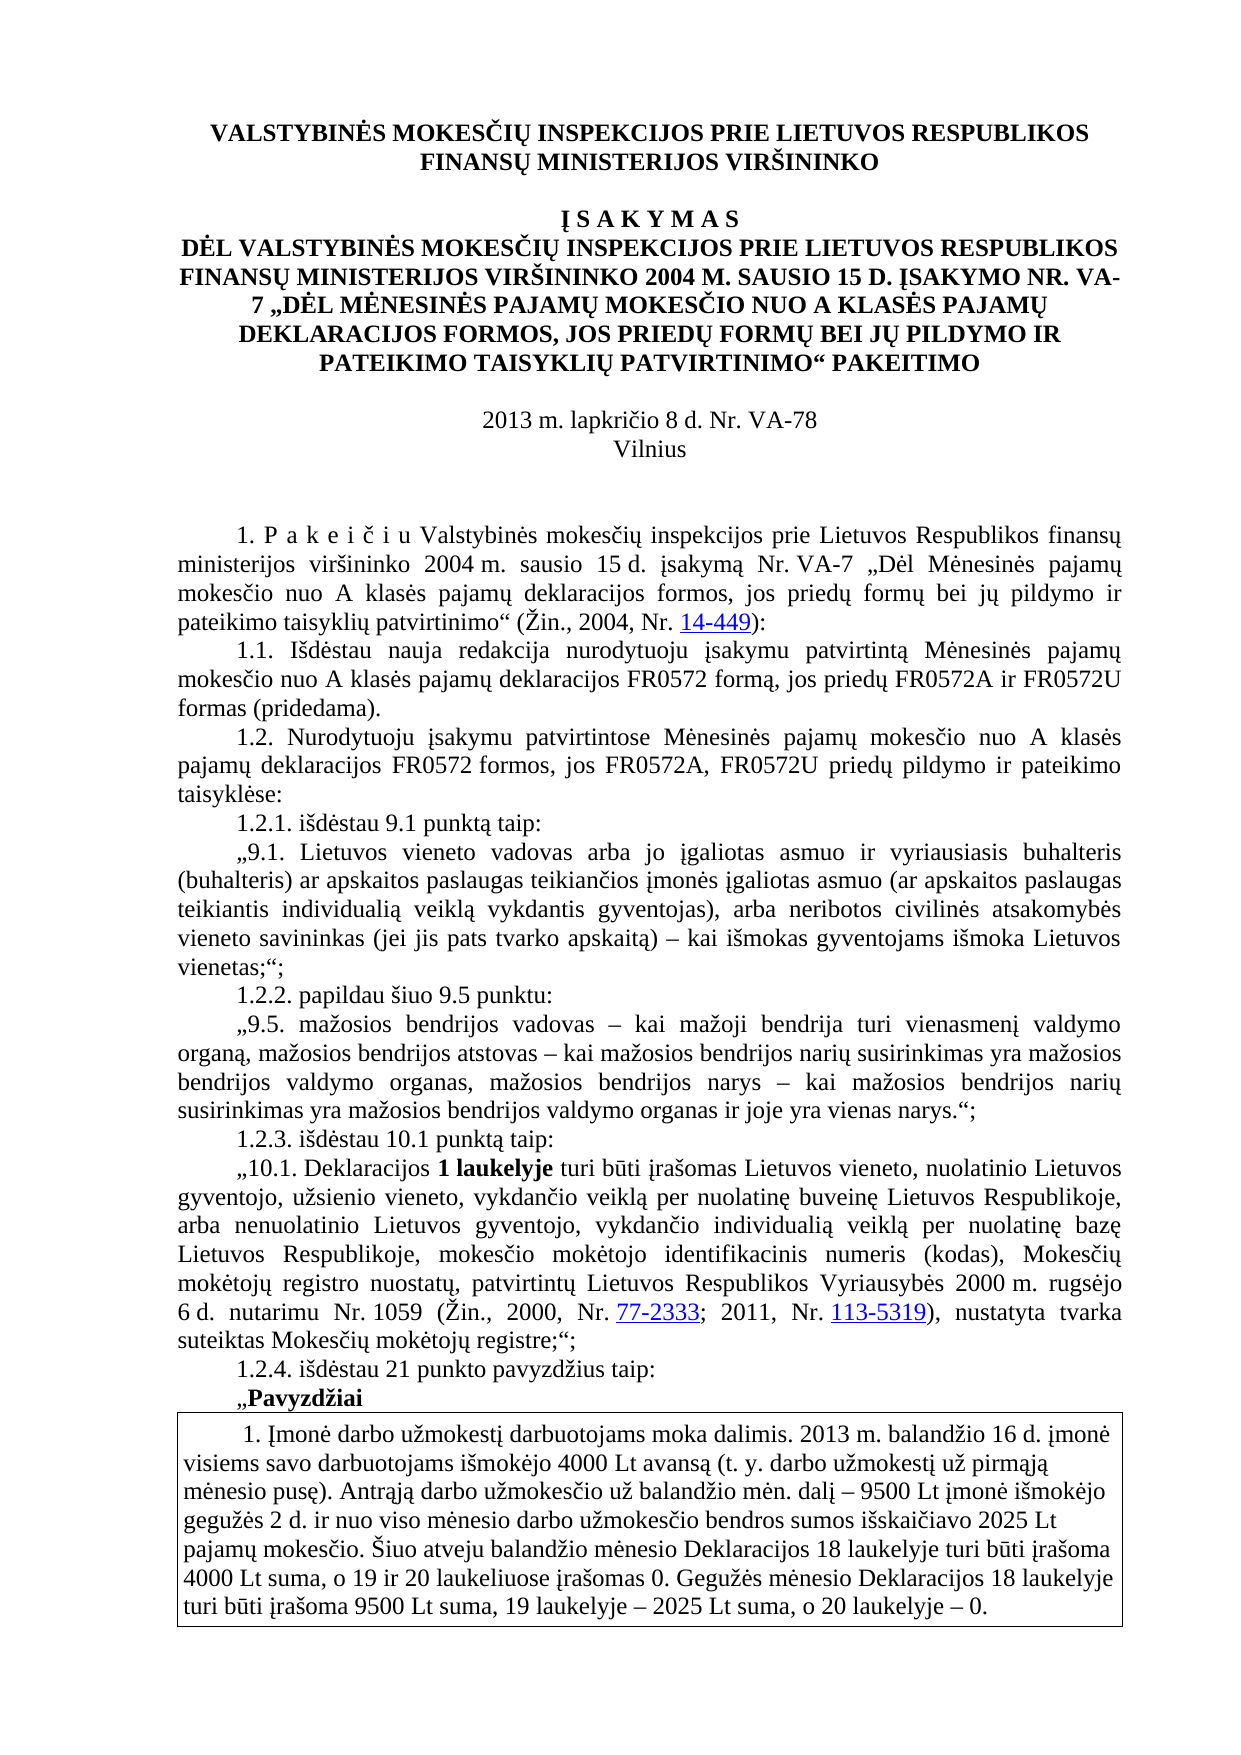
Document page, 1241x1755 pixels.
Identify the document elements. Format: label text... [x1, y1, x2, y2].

text „9.5. mažosios bendrijos vadovas – kai mažoji bendrija turi vienasmenį valdymo organą, mažosios bendrijos atstovas – kai mažosios bendrijos narių susirinkimas yra mažosios bendrijos valdymo organas, mažosios bendrijos narys – kai mažosios bendrijos narių susirinkimas yra mažosios bendrijos valdymo organas ir joje yra vienas narys.“; [177, 1009, 1122, 1124]
text 1.2.4. išdėstau 21 punkto pavyzdžius taip: [177, 1354, 1122, 1383]
text 1.2.2. papildau šiuo 9.5 punktu: [177, 981, 1122, 1009]
text Į S A K Y M A S [177, 204, 1122, 233]
text 1.1. Išdėstau nauja redakcija nurodytuoju įsakymu patvirtintą Mėnesinės pajamų mokesčio nuo A klasės pajamų deklaracijos FR0572 formą, jos priedų FR0572A ir FR0572U formas (pridedama). [177, 636, 1122, 722]
text 2013 m. lapkričio 8 d. Nr. VA-78 [177, 406, 1122, 434]
text DĖL VALSTYBINĖS MOKESČIŲ INSPEKCIJOS PRIE LIETUVOS RESPUBLIKOS FINANSŲ MINISTERIJOS VIRŠININKO 2004 M. SAUSIO 15 D. ĮSAKYMO Nr. VA-7 „DĖL MĖNESINĖS PAJAMŲ MOKESČIO NUO A KLASĖS PAJAMŲ DEKLARACIJOS FORMOS, JOS PRIEDŲ FORMŲ BEI JŲ PILDYMO IR PATEIKIMO TAISYKLIŲ PATVIRTINIMO“ PAKEITIMO [177, 233, 1122, 377]
text Vilnius [177, 434, 1122, 463]
text 1.2. Nurodytuoju įsakymu patvirtintose Mėnesinės pajamų mokesčio nuo A klasės pajamų deklaracijos FR0572 formos, jos FR0572A, FR0572U priedų pildymo ir pateikimo taisyklėse: [177, 722, 1122, 808]
text „10.1. Deklaracijos 1 laukelyje turi būti įrašomas Lietuvos vieneto, nuolatinio Lietuvos gyventojo, užsienio vieneto, vykdančio veiklą per nuolatinę buveinę Lietuvos Respublikoje, arba nenuolatinio Lietuvos gyventojo, vykdančio individualią veiklą per nuolatinę bazę Lietuvos Respublikoje, mokesčio mokėtojo identifikacinis numeris (kodas), Mokesčių mokėtojų registro nuostatų, patvirtintų Lietuvos Respublikos Vyriausybės 2000 m. rugsėjo 6 d. nutarimu Nr. 1059 (Žin., 2000, Nr. 77-2333; 2011, Nr. 113-5319), nustatyta tvarka suteiktas Mokesčių mokėtojų registre;“; [177, 1153, 1122, 1354]
text 1.2.1. išdėstau 9.1 punktą taip: [177, 808, 1122, 837]
text VALSTYBINĖS MOKESČIŲ INSPEKCIJOS PRIE LIETUVOS RESPUBLIKOS FINANSŲ MINISTERIJOS VIRŠININKO [177, 118, 1122, 176]
text 1. P a k e i č i u Valstybinės mokesčių inspekcijos prie Lietuvos Respublikos finansų ministerijos viršininko 2004 m. sausio 15 d. įsakymą Nr. VA-7 „Dėl Mėnesinės pajamų mokesčio nuo A klasės pajamų deklaracijos formos, jos priedų formų bei jų pildymo ir pateikimo taisyklių patvirtinimo“ (Žin., 2004, Nr. 14-449): [177, 521, 1122, 636]
text „9.1. Lietuvos vieneto vadovas arba jo įgaliotas asmuo ir vyriausiasis buhalteris (buhalteris) ar apskaitos paslaugas teikiančios įmonės įgaliotas asmuo (ar apskaitos paslaugas teikiantis individualią veiklą vykdantis gyventojas), arba neribotos civilinės atsakomybės vieneto savininkas (jei jis pats tvarko apskaitą) – kai išmokas gyventojams išmoka Lietuvos vienetas;“; [177, 837, 1122, 981]
table_header 1. Įmonė darbo užmokestį darbuotojams moka dalimis. 2013 m. balandžio 16 d. įmonė visiems savo darbuotojams išmokėjo 4000 Lt avansą (t. y. darbo užmokestį už pirmąją mėnesio pusę). Antrąją darbo užmokesčio už balandžio mėn. dalį – 9500 Lt įmonė išmokėjo gegužės 2 d. ir nuo viso mėnesio darbo užmokesčio bendros sumos išskaičiavo 2025 Lt pajamų mokesčio. Šiuo atveju balandžio mėnesio Deklaracijos 18 laukelyje turi būti įrašoma 4000 Lt suma, o 19 ir 20 laukeliuose įrašomas 0. Gegužės mėnesio Deklaracijos 18 laukelyje turi būti įrašoma 9500 Lt suma, 19 laukelyje – 2025 Lt suma, o 20 laukelyje – 0. [178, 1413, 1122, 1626]
text 1.2.3. išdėstau 10.1 punktą taip: [177, 1124, 1122, 1153]
text „Pavyzdžiai [177, 1383, 1122, 1412]
